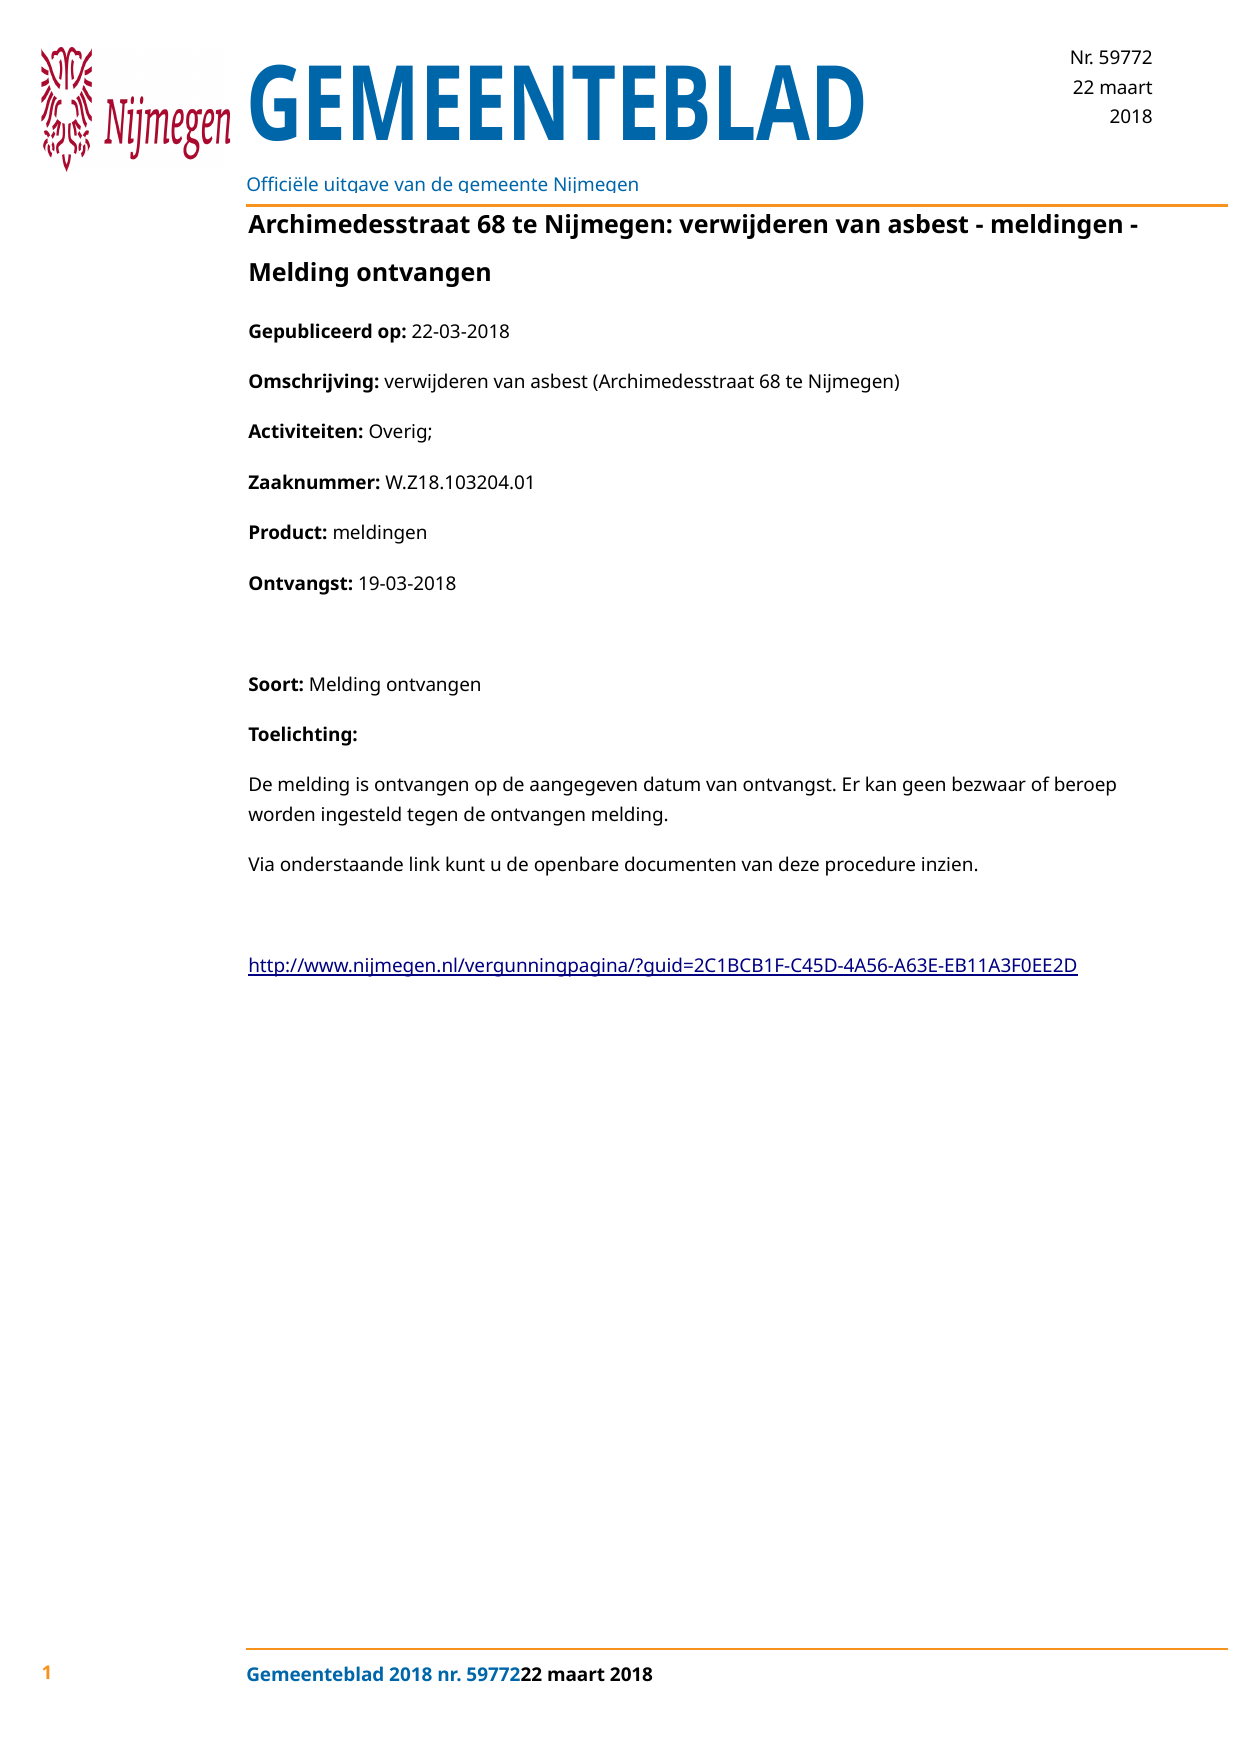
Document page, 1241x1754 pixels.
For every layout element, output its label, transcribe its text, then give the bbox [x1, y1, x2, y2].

text http://www.nijmegen.nl/vergunningpagina/?guid=2C1BCB1F-C45D-4A56-A63E-EB11A3F0EE2D [248, 952, 1152, 978]
text Archimedesstraat 68 te Nijmegen: verwijderen van asbest - meldingen - Melding ontvangen [248, 207, 1152, 288]
text Soort: Melding ontvangen [248, 671, 1152, 697]
picture [41, 47, 231, 172]
text Product: meldingen [248, 519, 1152, 545]
text Via onderstaande link kunt u de openbare documenten van deze procedure inzien. [248, 852, 1152, 877]
text De melding is ontvangen op de aangegeven datum van ontvangst. Er kan geen bezwaar of beroep worden ingesteld tegen de ontvangen melding. [248, 772, 1152, 827]
text Zaaknummer: W.Z18.103204.01 [248, 469, 1152, 495]
text Activiteiten: Overig; [248, 419, 1152, 444]
text Gepubliceerd op: 22-03-2018 [248, 318, 1152, 344]
text Ontvangst: 19-03-2018 [248, 570, 1152, 596]
text Toelichting: [248, 721, 1152, 747]
text Omschrijving: verwijderen van asbest (Archimedesstraat 68 te Nijmegen) [248, 368, 1152, 394]
